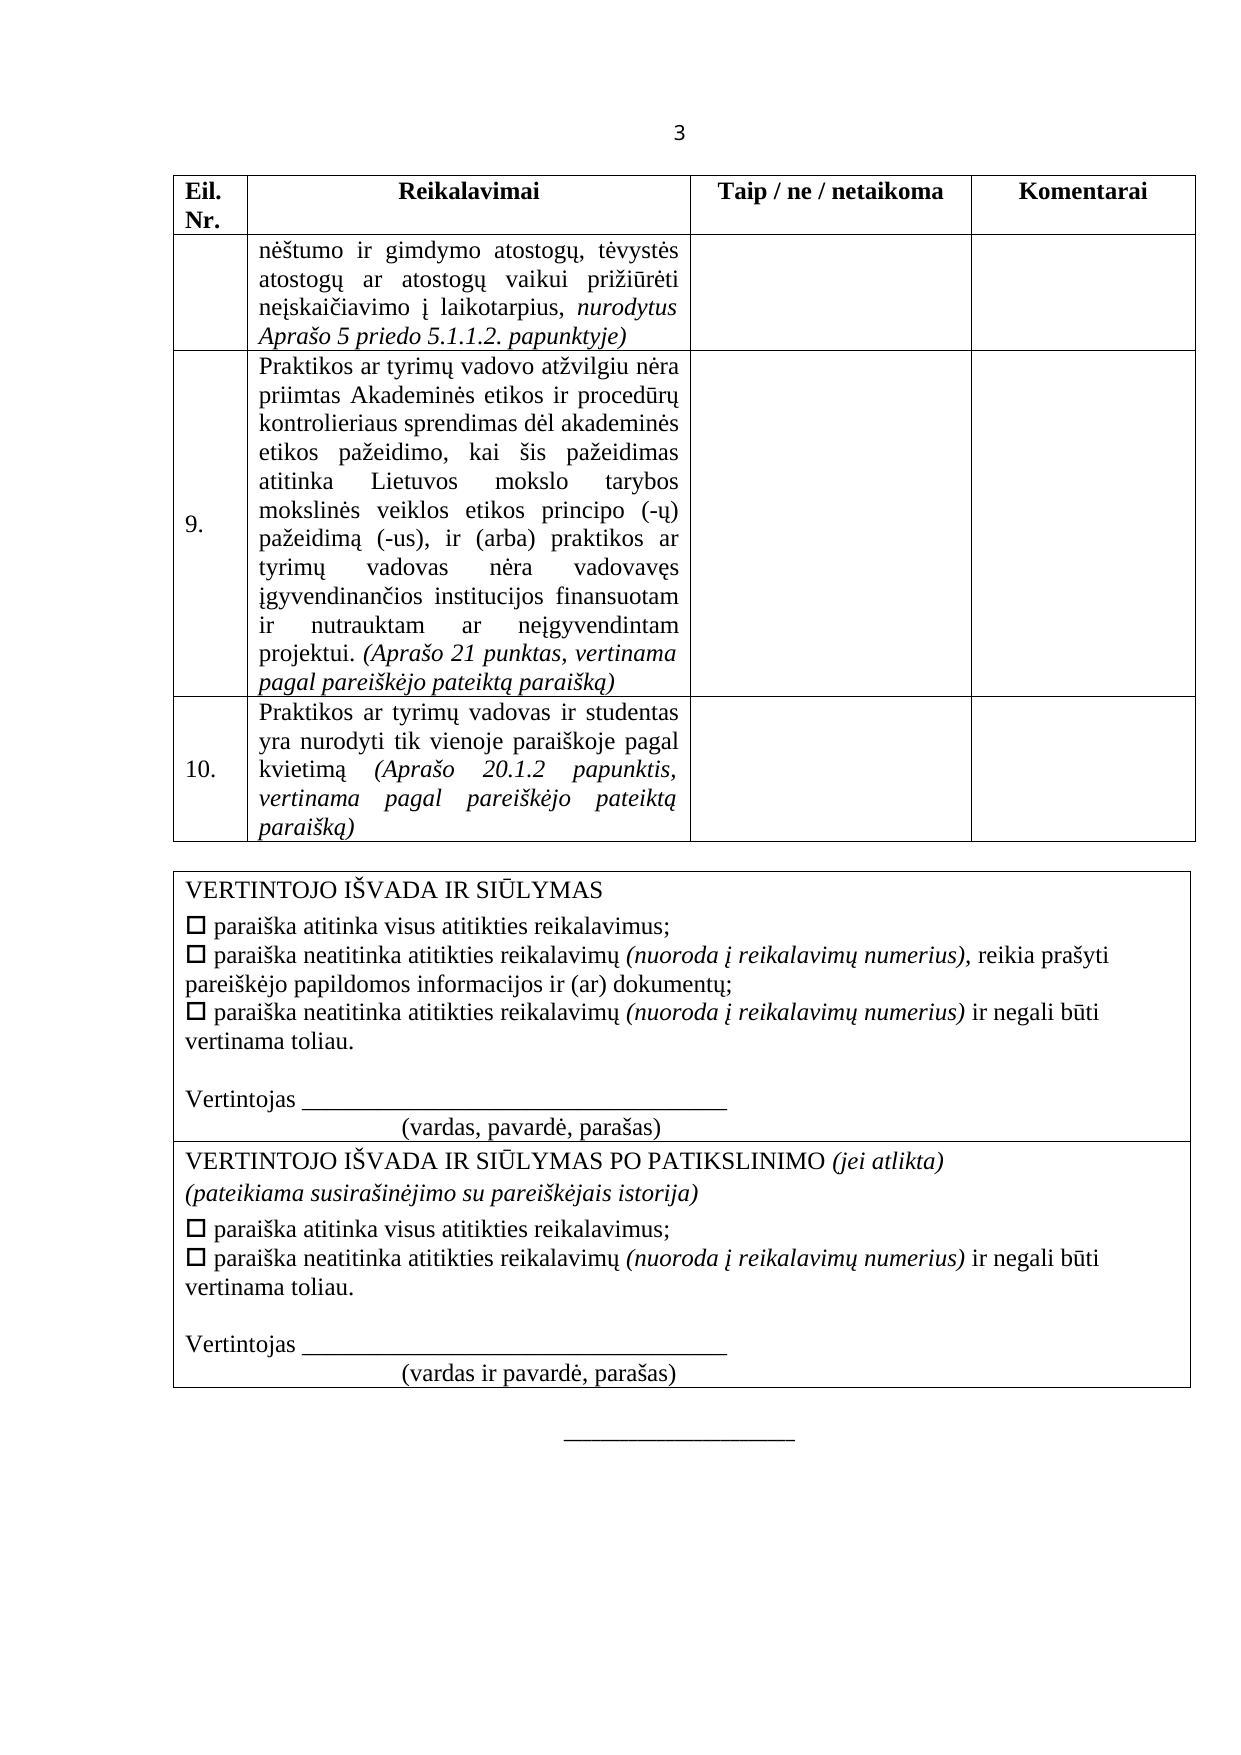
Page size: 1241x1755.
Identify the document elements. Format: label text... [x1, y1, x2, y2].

table_cell VERTINTOJO IŠVADA IR SIŪLYMAS PO PATIKSLINIMO (jei atlikta) (pateikiama susirašinėjimo su pareiškėjais istorija) o paraiška atitinka visus atitikties reikalavimus; o paraiška neatitinka atitikties reikalavimų (nuoroda į reikalavimų numerius) ir negali būti vertinama toliau. Vertintojas __________________________________ (vardas ir pavardė, parašas) [174, 1142, 1190, 1387]
table_cell [691, 235, 971, 350]
table_cell [972, 697, 1195, 841]
table_header Taip / ne / netaikoma [691, 176, 971, 234]
table_header Reikalavimai [248, 176, 690, 234]
table_cell [691, 697, 971, 841]
table_cell nėštumo ir gimdymo atostogų, tėvystės atostogų ar atostogų vaikui prižiūrėti neįskaičiavimo į laikotarpius, nurodytus Aprašo 5 priedo 5.1.1.2. papunktyje) [248, 235, 690, 350]
table_cell 10. [174, 697, 247, 841]
table_cell [972, 351, 1195, 696]
table_cell [691, 351, 971, 696]
table_header Eil. Nr. [174, 176, 247, 234]
table_cell Praktikos ar tyrimų vadovas ir studentas yra nurodyti tik vienoje paraiškoje pagal kvietimą (Aprašo 20.1.2 papunktis, vertinama pagal pareiškėjo pateiktą paraišką) [248, 697, 690, 841]
table_cell Praktikos ar tyrimų vadovo atžvilgiu nėra priimtas Akademinės etikos ir procedūrų kontrolieriaus sprendimas dėl akademinės etikos pažeidimo, kai šis pažeidimas atitinka Lietuvos mokslo tarybos mokslinės veiklos etikos principo (-ų) pažeidimą (-us), ir (arba) praktikos ar tyrimų vadovas nėra vadovavęs įgyvendinančios institucijos finansuotam ir nutrauktam ar neįgyvendintam projektui. (Aprašo 21 punktas, vertinama pagal pareiškėjo pateiktą paraišką) [248, 351, 690, 696]
text _________________________ [177, 1416, 1182, 1444]
table_cell [174, 235, 247, 350]
table_cell 9. [174, 351, 247, 696]
table_header VERTINTOJO IŠVADA IR SIŪLYMAS o paraiška atitinka visus atitikties reikalavimus; o paraiška neatitinka atitikties reikalavimų (nuoroda į reikalavimų numerius), reikia prašyti pareiškėjo papildomos informacijos ir (ar) dokumentų; o paraiška neatitinka atitikties reikalavimų (nuoroda į reikalavimų numerius) ir negali būti vertinama toliau. Vertintojas __________________________________ (vardas, pavardė, parašas) [174, 872, 1190, 1141]
table_header Komentarai [972, 176, 1195, 234]
table_cell [972, 235, 1195, 350]
